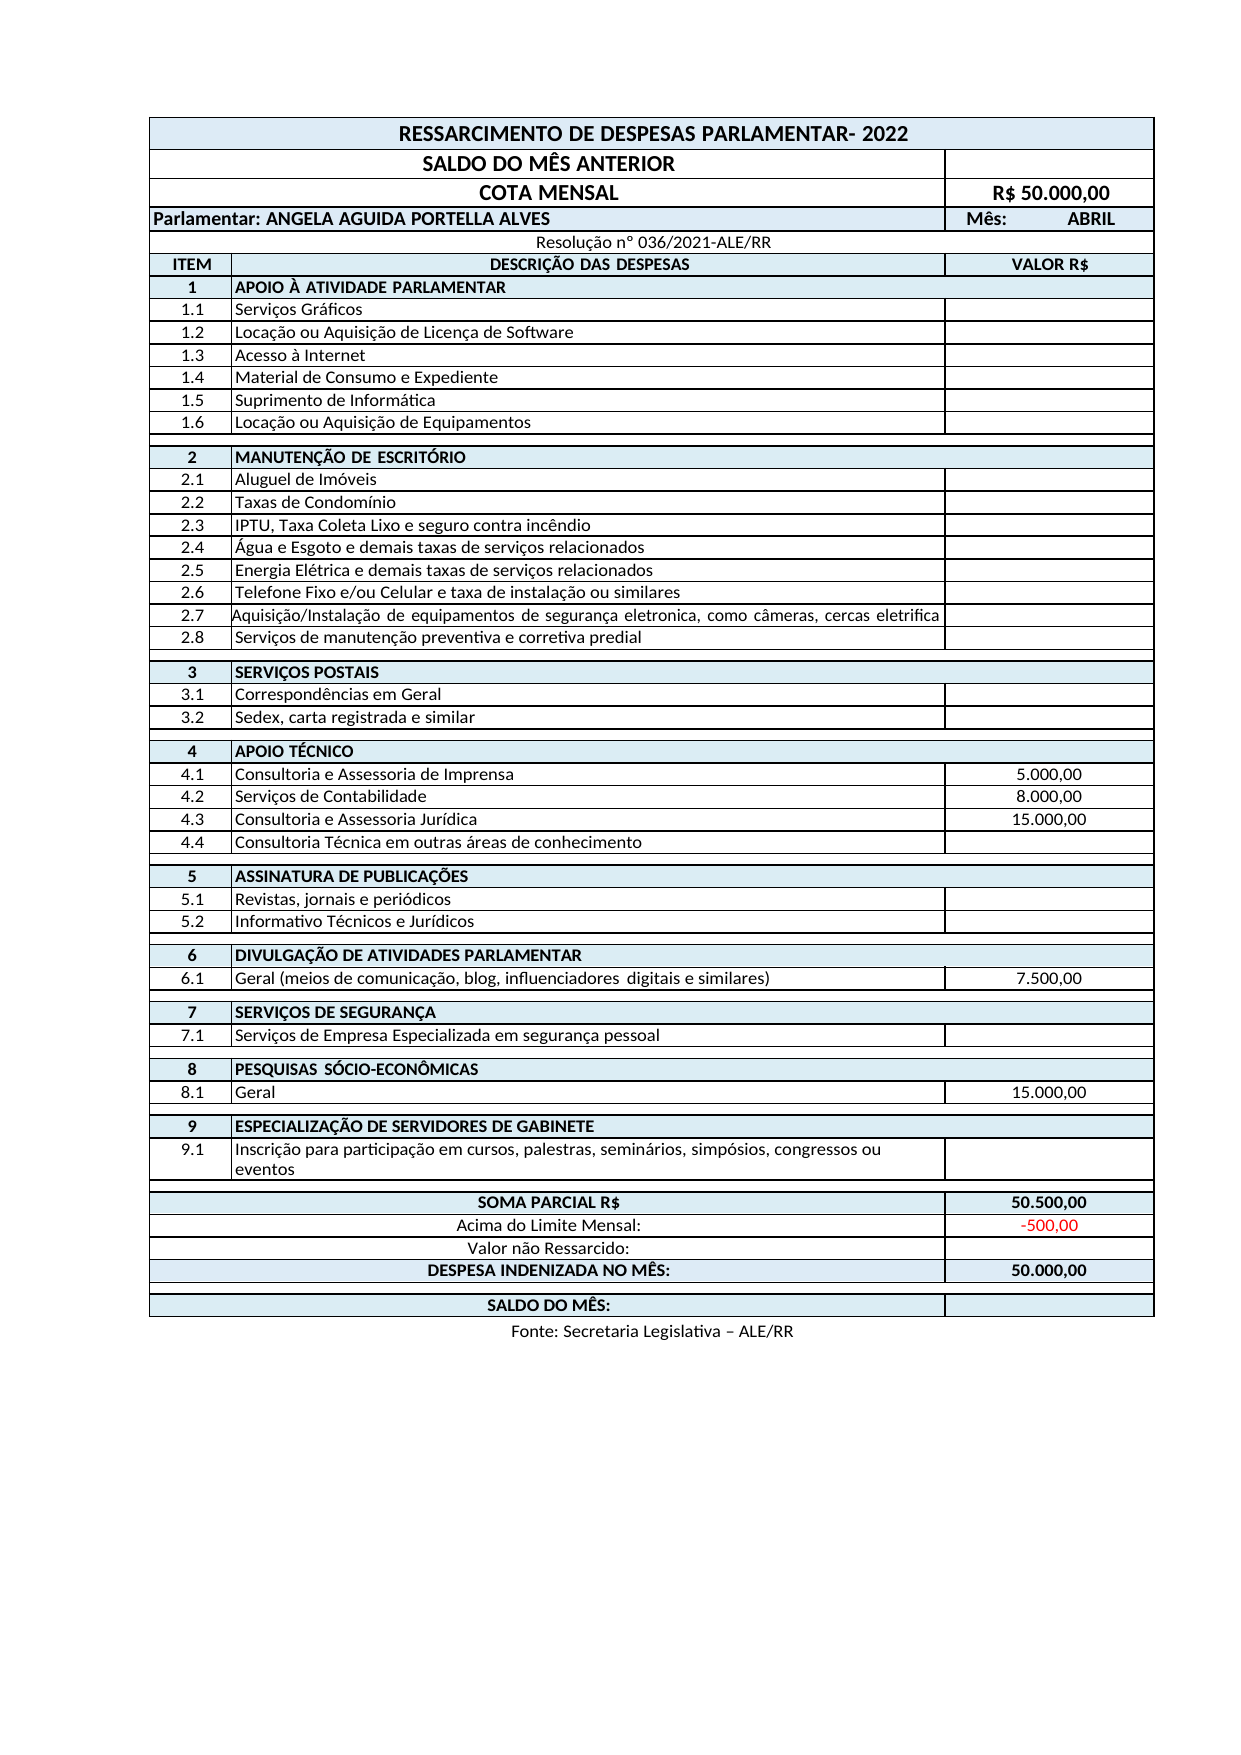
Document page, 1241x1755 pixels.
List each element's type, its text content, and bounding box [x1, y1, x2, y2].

table_cell DESPESA INDENIZADA NO MÊS: [150, 1260, 944, 1281]
table_cell [946, 1295, 1153, 1316]
table_cell ESPECIALIZAÇÃO DE SERVIDORES DE GABINETE [232, 1116, 1153, 1137]
table_cell Serviços de Empresa Especializada em segurança pessoal [232, 1025, 944, 1046]
table_cell 9 [150, 1116, 231, 1137]
table_cell SERVIÇOS DE SEGURANÇA [232, 1002, 1153, 1023]
table_cell 1.4 [150, 367, 231, 388]
table_cell 4.3 [150, 809, 231, 830]
table_cell -500,00 [946, 1215, 1153, 1236]
table_cell DESCRIÇÃO DAS DESPESAS [232, 254, 944, 275]
table_cell Revistas, jornais e periódicos [232, 888, 944, 909]
table_cell Serviços Gráficos [232, 299, 944, 320]
table_cell [946, 412, 1153, 433]
table_cell [150, 1181, 1153, 1191]
table_cell Telefone Fixo e/ou Celular e taxa de instalação ou similares [232, 582, 944, 603]
table_cell [150, 1047, 1153, 1057]
table_cell R$ 50.000,00 [946, 179, 1153, 206]
table_cell 8.000,00 [946, 786, 1153, 807]
table_cell [946, 515, 1153, 535]
table_cell APOIO TÉCNICO [232, 741, 1153, 762]
table_cell 2.5 [150, 560, 231, 581]
table_cell Locação ou Aquisição de Licença de Software [232, 322, 944, 343]
table_cell 7.1 [150, 1025, 231, 1046]
table_cell [946, 492, 1153, 513]
table_cell Consultoria Técnica em outras áreas de conhecimento [232, 832, 944, 853]
table_cell Mês: ABRIL [946, 208, 1153, 230]
table_cell 1.6 [150, 412, 231, 433]
table_cell 1.1 [150, 299, 231, 320]
table_cell [946, 1238, 1153, 1259]
table_header RESSARCIMENTO DE DESPESAS PARLAMENTAR- 2022 [150, 118, 1153, 149]
table_cell Serviços de manutenção preventiva e corretiva predial [232, 627, 944, 648]
table_cell Aquisição/Instalação de equipamentos de segurança eletronica, como câmeras, cercas eletrifica [232, 605, 944, 626]
table_cell Acesso à Internet [232, 345, 944, 366]
table_cell Valor não Ressarcido: [150, 1238, 944, 1259]
table_cell Acima do Limite Mensal: [150, 1215, 944, 1236]
table_cell [946, 345, 1153, 366]
table_cell Suprimento de Informática [232, 390, 944, 411]
table_cell 6.1 [150, 968, 231, 989]
table_cell 4.2 [150, 786, 231, 807]
table_cell 5 [150, 866, 231, 887]
table_cell 1 [150, 277, 231, 298]
table_cell Água e Esgoto e demais taxas de serviços relacionados [232, 537, 944, 558]
table_cell SALDO DO MÊS ANTERIOR [150, 150, 944, 177]
table_cell 4.1 [150, 764, 231, 785]
table_cell [946, 627, 1153, 648]
table_cell [946, 299, 1153, 320]
table_cell 3.2 [150, 707, 231, 728]
table_cell MANUTENÇÃO DE ESCRITÓRIO [232, 447, 1153, 468]
table_cell 7 [150, 1002, 231, 1023]
table_cell 9.1 [150, 1139, 231, 1179]
table_cell Consultoria e Assessoria Jurídica [232, 809, 944, 830]
table_cell 2.2 [150, 492, 231, 513]
table_cell 15.000,00 [946, 809, 1153, 830]
table_cell [150, 934, 1153, 944]
table_cell Geral (meios de comunicação, blog, influenciadores digitais e similares) [232, 968, 944, 989]
table_cell Correspondências em Geral [232, 684, 944, 705]
table_cell 15.000,00 [946, 1082, 1153, 1103]
table_cell 1.3 [150, 345, 231, 366]
table_cell [946, 911, 1153, 932]
table_cell 2.7 [150, 605, 231, 626]
table_cell IPTU, Taxa Coleta Lixo e seguro contra incêndio [232, 515, 944, 535]
table_cell 4 [150, 741, 231, 762]
table_cell Energia Elétrica e demais taxas de serviços relacionados [232, 560, 944, 581]
table_cell [150, 1283, 1153, 1293]
table_cell [946, 888, 1153, 909]
table_cell PESQUISAS SÓCIO-ECONÔMICAS [232, 1059, 1153, 1080]
table_cell 2.1 [150, 469, 231, 490]
table_cell Consultoria e Assessoria de Imprensa [232, 764, 944, 785]
table_cell [946, 469, 1153, 490]
table_cell 5.2 [150, 911, 231, 932]
table_cell 5.1 [150, 888, 231, 909]
table_cell 1.5 [150, 390, 231, 411]
table_cell [150, 435, 1153, 445]
table_cell Informativo Técnicos e Jurídicos [232, 911, 944, 932]
table_cell Parlamentar: ANGELA AGUIDA PORTELLA ALVES [150, 208, 944, 230]
table_cell 2.4 [150, 537, 231, 558]
table_cell 8.1 [150, 1082, 231, 1103]
table_cell APOIO À ATIVIDADE PARLAMENTAR [232, 277, 1153, 298]
table_cell [150, 650, 1153, 660]
table_cell [946, 1025, 1153, 1046]
table_cell Serviços de Contabilidade [232, 786, 944, 807]
table_cell Taxas de Condomínio [232, 492, 944, 513]
table_cell ASSINATURA DE PUBLICAÇÕES [232, 866, 1153, 887]
table_cell [150, 730, 1153, 739]
table_cell [150, 854, 1153, 864]
table_cell DIVULGAÇÃO DE ATIVIDADES PARLAMENTAR [232, 945, 1153, 966]
table_cell Resolução nº 036/2021-ALE/RR [150, 232, 1153, 252]
table_cell [946, 390, 1153, 411]
table_cell [946, 560, 1153, 581]
table_cell [946, 322, 1153, 343]
table_cell [150, 1104, 1153, 1114]
text Fonte: Secretaria Legislativa – ALE/RR [510, 1320, 794, 1342]
table_cell 5.000,00 [946, 764, 1153, 785]
table_cell [946, 832, 1153, 853]
table_cell 1.2 [150, 322, 231, 343]
table_cell [946, 605, 1153, 626]
table_cell ITEM [150, 254, 231, 275]
table_cell 3.1 [150, 684, 231, 705]
table_cell 2.3 [150, 515, 231, 535]
table_cell [946, 582, 1153, 603]
table_cell Material de Consumo e Expediente [232, 367, 944, 388]
table_cell Aluguel de Imóveis [232, 469, 944, 490]
table_cell 50.000,00 [946, 1260, 1153, 1281]
table_cell COTA MENSAL [150, 179, 944, 206]
table_cell [946, 367, 1153, 388]
table_cell Inscrição para participação em cursos, palestras, seminários, simpósios, congressos ou eventos [232, 1139, 944, 1179]
table_cell Geral [232, 1082, 944, 1103]
table_cell [946, 537, 1153, 558]
table_cell SERVIÇOS POSTAIS [232, 662, 1153, 683]
table_cell 7.500,00 [946, 968, 1153, 989]
table_cell 50.500,00 [946, 1193, 1153, 1213]
table_cell SOMA PARCIAL R$ [150, 1193, 944, 1213]
table_cell [946, 684, 1153, 705]
table_cell VALOR R$ [946, 254, 1153, 275]
table_cell 2.8 [150, 627, 231, 648]
table_cell 2 [150, 447, 231, 468]
table_cell 3 [150, 662, 231, 683]
table_cell Sedex, carta registrada e similar [232, 707, 944, 728]
table_cell [946, 150, 1153, 177]
table_cell SALDO DO MÊS: [150, 1295, 944, 1316]
table_cell 2.6 [150, 582, 231, 603]
table_cell Locação ou Aquisição de Equipamentos [232, 412, 944, 433]
table_cell 4.4 [150, 832, 231, 853]
table_cell 6 [150, 945, 231, 966]
table_cell [946, 1139, 1153, 1179]
table_cell [946, 707, 1153, 728]
table_cell [150, 991, 1153, 1001]
table_cell 8 [150, 1059, 231, 1080]
